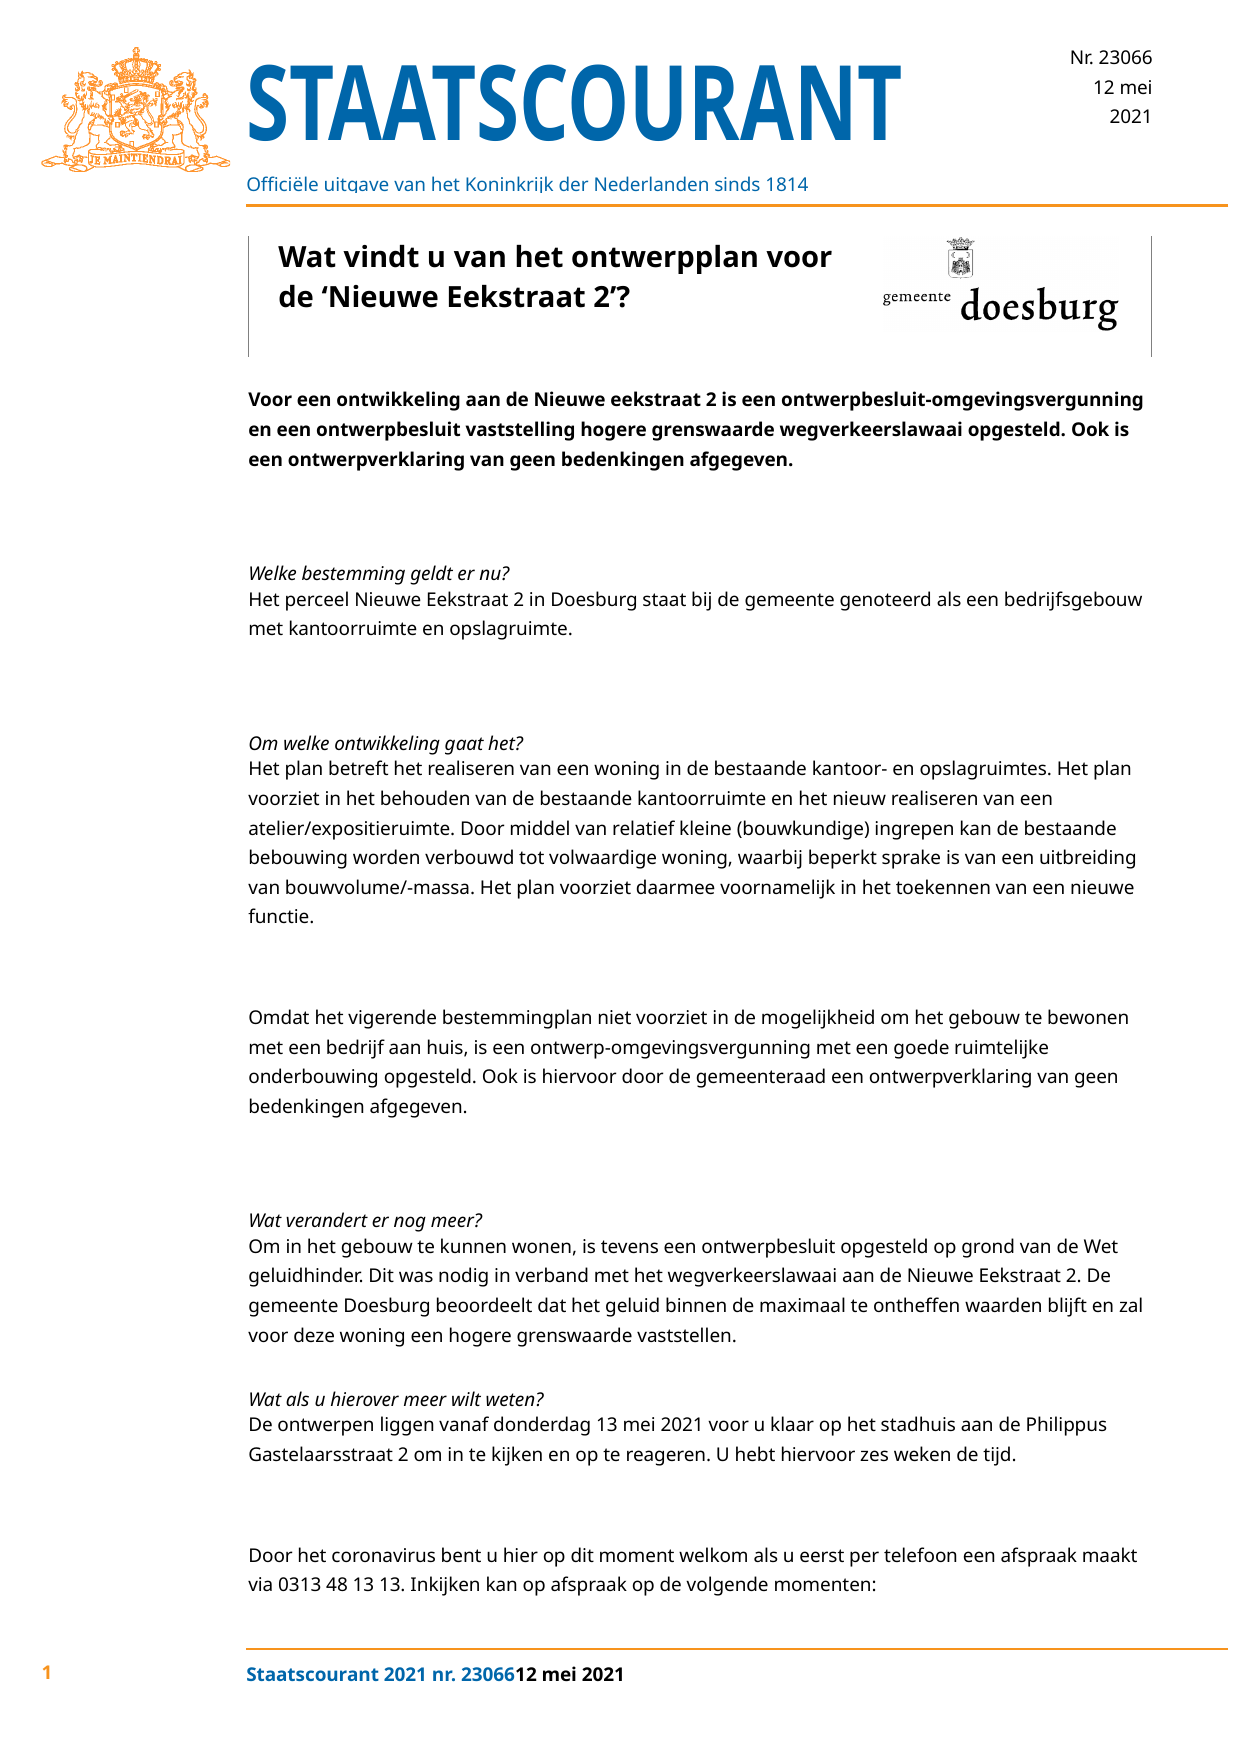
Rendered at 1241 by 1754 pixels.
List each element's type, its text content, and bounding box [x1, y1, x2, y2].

text Om in het gebouw te kunnen wonen, is tevens een ontwerpbesluit opgesteld op grond van de Wet geluidhinder. Dit was nodig in verband met het wegverkeerslawaai aan de Nieuwe Eekstraat 2. De gemeente Doesburg beoordeelt dat het geluid binnen de maximaal te ontheffen waarden blijft en zal voor deze woning een hogere grenswaarde vaststellen. [248, 1233, 1152, 1348]
text Omdat het vigerende bestemmingplan niet voorziet in de mogelijkheid om het gebouw te bewonen met een bedrijf aan huis, is een ontwerp-omgevingsvergunning met een goede ruimtelijke onderbouwing opgesteld. Ook is hiervoor door de gemeenteraad een ontwerpverklaring van geen bedenkingen afgegeven. [248, 1004, 1152, 1119]
text Door het coronavirus bent u hier op dit moment welkom als u eerst per telefoon een afspraak maakt via 0313 48 13 13. Inkijken kan op afspraak op de volgende momenten: [248, 1542, 1152, 1597]
text Het plan betreft het realiseren van een woning in de bestaande kantoor- en opslagruimtes. Het plan voorziet in het behouden van de bestaande kantoorruimte en het nieuw realiseren van een atelier/expositieruimte. Door middel van relatief kleine (bouwkundige) ingrepen kan de bestaande bebouwing worden verbouwd tot volwaardige woning, waarbij beperkt sprake is van een uitbreiding van bouwvolume/-massa. Het plan voorziet daarmee voornamelijk in het toekennen van een nieuwe functie. [248, 756, 1152, 929]
picture [882, 236, 1119, 332]
table_header [850, 236, 1151, 357]
table_header Wat vindt u van het ontwerpplan voor de ‘Nieuwe Eekstraat 2’? [249, 236, 850, 357]
text Welke bestemming geldt er nu? [248, 560, 1152, 586]
text Om welke ontwikkeling gaat het? [248, 730, 1152, 756]
text Wat verandert er nog meer? [248, 1207, 1152, 1233]
text Wat als u hierover meer wilt weten? [248, 1386, 1152, 1412]
text Het perceel Nieuwe Eekstraat 2 in Doesburg staat bij de gemeente genoteerd als een bedrijfsgebouw met kantoorruimte en opslagruimte. [248, 586, 1152, 641]
picture [41, 47, 231, 172]
text Voor een ontwikkeling aan de Nieuwe eekstraat 2 is een ontwerpbesluit-omgevingsvergunning en een ontwerpbesluit vaststelling hogere grenswaarde wegverkeerslawaai opgesteld. Ook is een ontwerpverklaring van geen bedenkingen afgegeven. [248, 387, 1152, 471]
text De ontwerpen liggen vanaf donderdag 13 mei 2021 voor u klaar op het stadhuis aan de Philippus Gastelaarsstraat 2 om in te kijken en op te reageren. U hebt hiervoor zes weken de tijd. [248, 1412, 1152, 1467]
